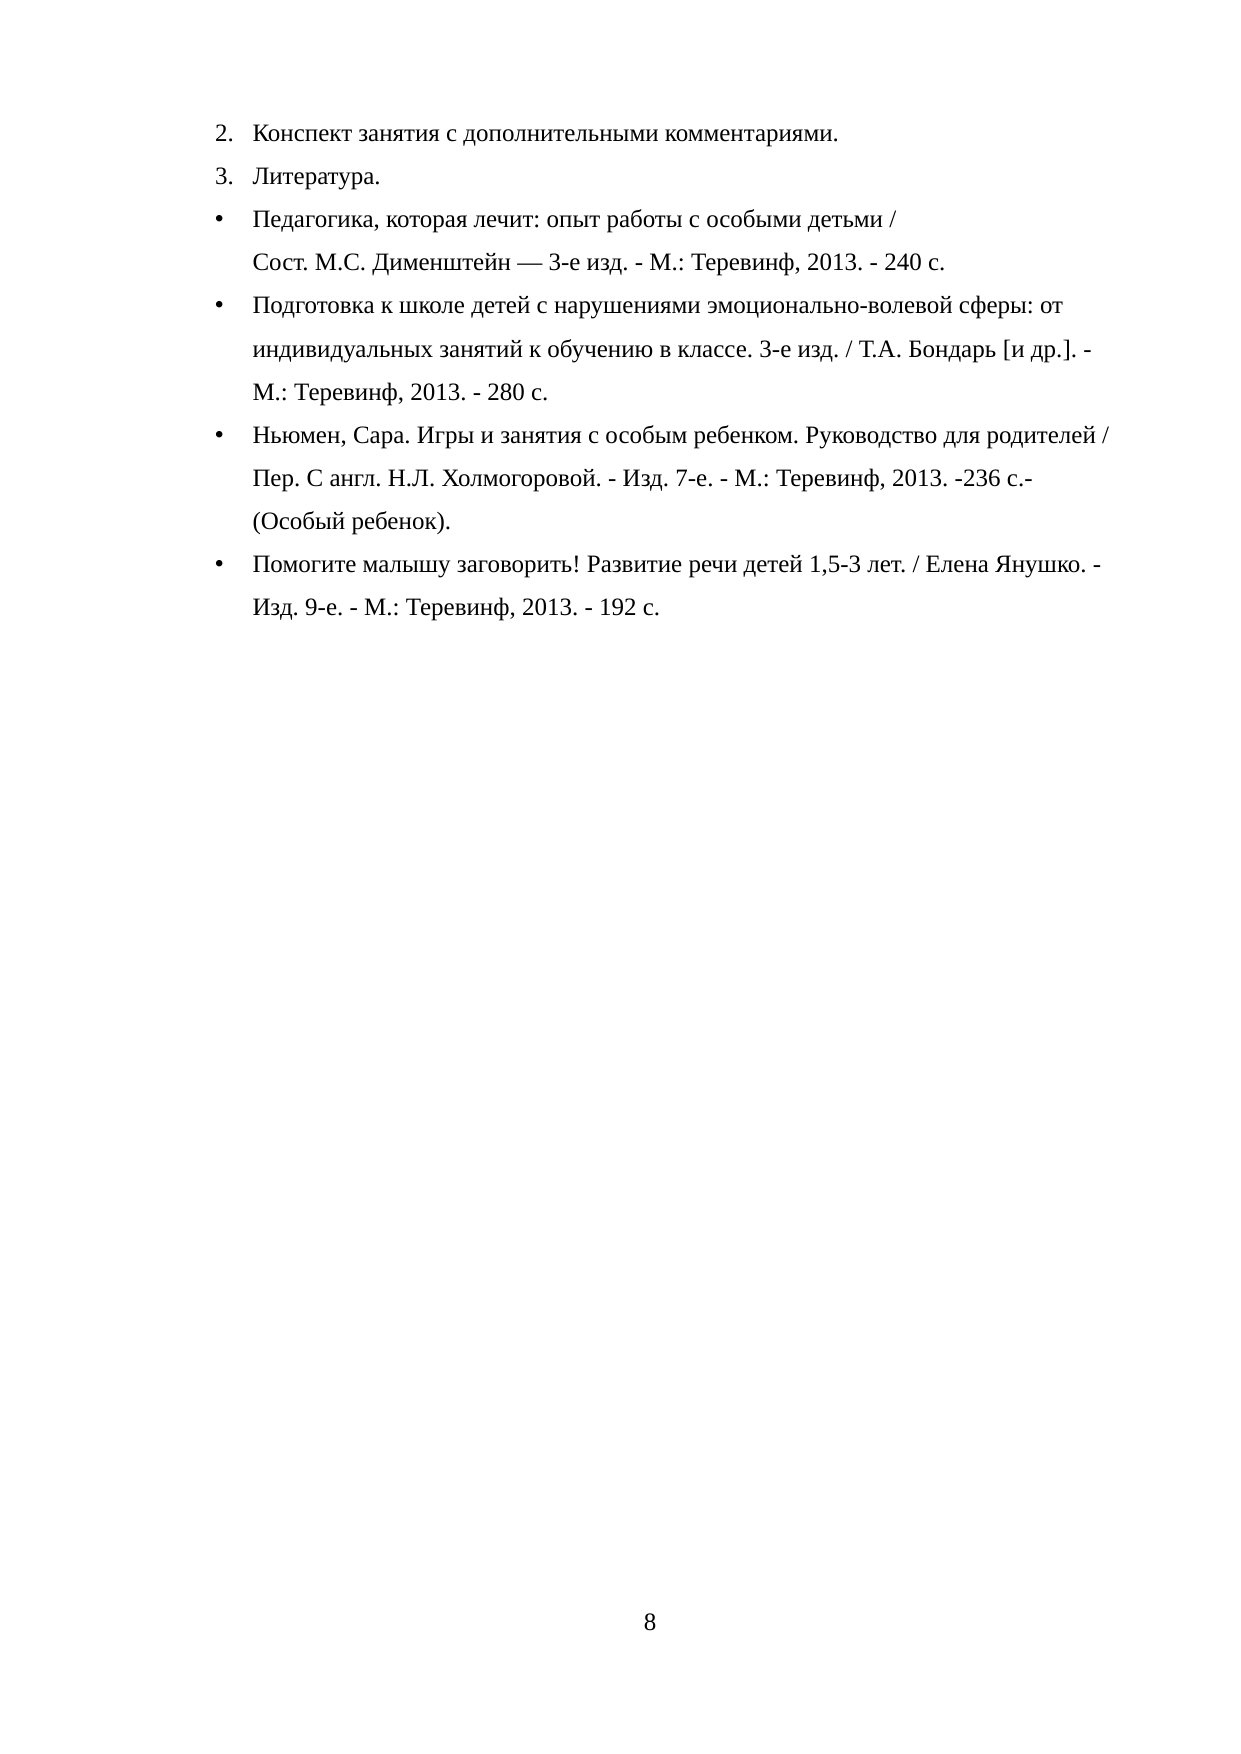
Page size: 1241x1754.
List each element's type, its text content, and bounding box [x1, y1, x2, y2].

list Подготовка к школе детей с нарушениями эмоционально-волевой сферы: от индивидуальных занятий к обучению в классе. 3-е изд. / Т.А. Бондарь [и др.]. - М.: Теревинф, 2013. - 280 с. [215, 291, 1122, 406]
list Педагогика, которая лечит: опыт работы с особыми детьми / [215, 204, 1122, 233]
list Литература. [215, 161, 1122, 190]
text Сост. М.С. Дименштейн — 3-е изд. - М.: Теревинф, 2013. - 240 с. [177, 247, 1122, 276]
list Помогите малышу заговорить! Развитие речи детей 1,5-3 лет. / Елена Янушко. - Изд. 9-е. - М.: Теревинф, 2013. - 192 с. [215, 549, 1122, 621]
list Ньюмен, Сара. Игры и занятия с особым ребенком. Руководство для родителей / Пер. С англ. Н.Л. Холмогоровой. - Изд. 7-е. - М.: Теревинф, 2013. -236 с.- (Особый ребенок). [215, 420, 1122, 535]
list Конспект занятия с дополнительными комментариями. [215, 118, 1122, 147]
